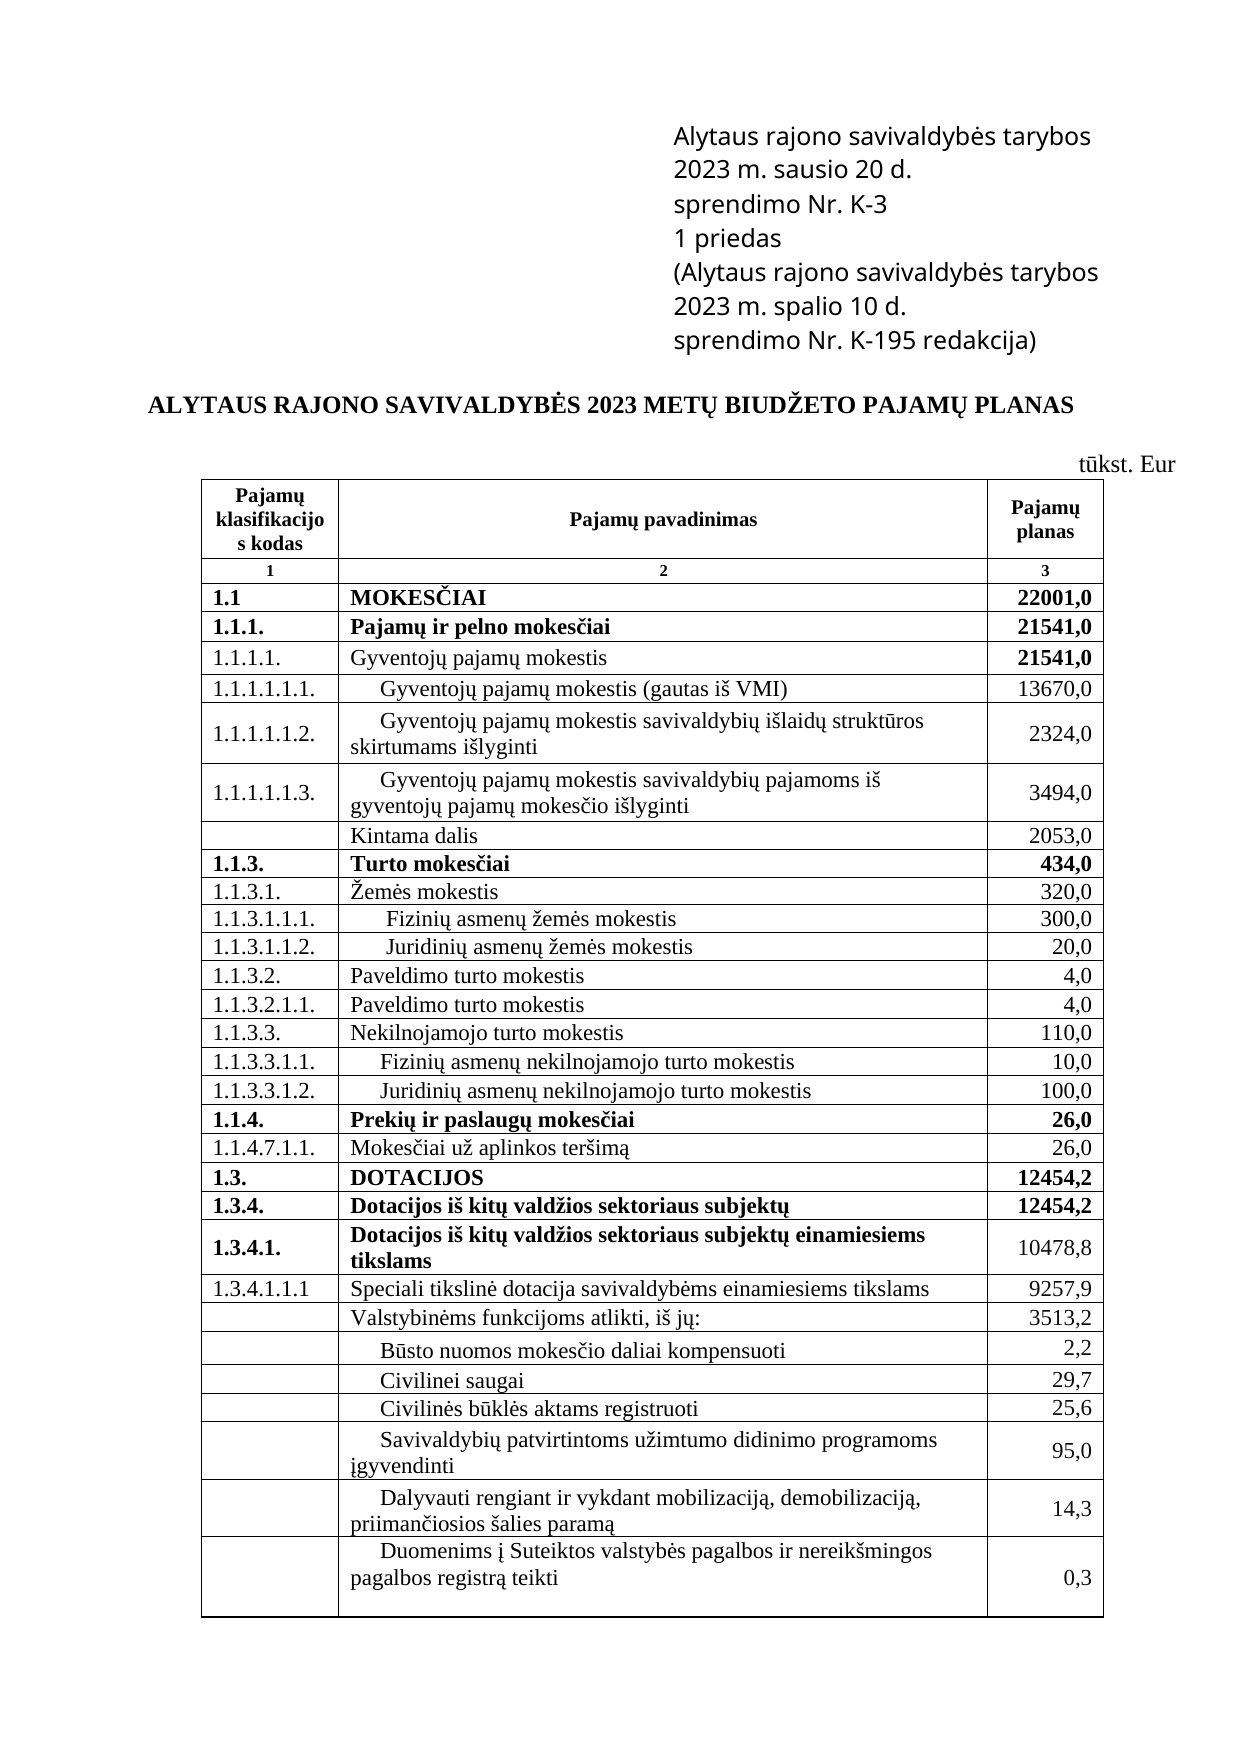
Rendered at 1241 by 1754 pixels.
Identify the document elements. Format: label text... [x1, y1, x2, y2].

table_cell 1.1.1.1. [202, 642, 338, 673]
text (Alytaus rajono savivaldybės tarybos [148, 254, 1181, 288]
table_cell [1104, 1274, 1128, 1302]
table_cell 320,0 [988, 878, 1103, 904]
table_cell [1104, 1219, 1128, 1274]
table_cell Nekilnojamojo turto mokestis [339, 1019, 987, 1047]
table_cell 21541,0 [988, 642, 1103, 673]
table_cell [202, 1332, 338, 1363]
text ALYTAUS RAJONO SAVIVALDYBĖS 2023 METŲ BIUDŽETO PAJAMŲ PLANAS [148, 391, 1181, 419]
table_cell 1.1.3.1. [202, 878, 338, 904]
table_cell [1104, 904, 1128, 932]
table_cell 12454,2 [988, 1163, 1103, 1191]
table_cell Dalyvauti rengiant ir vykdant mobilizaciją, demobilizaciją, priimančiosios šalies paramą [339, 1480, 987, 1536]
table_cell [1104, 877, 1128, 904]
table_cell 1.3.4.1. [202, 1220, 338, 1274]
table_cell Gyventojų pajamų mokestis savivaldybių išlaidų struktūros skirtumams išlyginti [339, 703, 987, 763]
text sprendimo Nr. K-3 [148, 186, 1181, 220]
table_cell [1104, 1075, 1128, 1104]
table_cell [1104, 989, 1128, 1018]
table_cell [1104, 558, 1128, 583]
table_cell 13670,0 [988, 675, 1103, 702]
table_cell Civilinės būklės aktams registruoti [339, 1394, 987, 1421]
table_cell 1.1.3.3.1.1. [202, 1048, 338, 1075]
table_cell [1104, 523, 1128, 558]
table_cell [202, 1365, 338, 1393]
table_cell Fizinių asmenų žemės mokestis [339, 905, 987, 932]
table_cell 110,0 [988, 1019, 1103, 1047]
table_cell 2324,0 [988, 703, 1103, 763]
table_cell 26,0 [988, 1105, 1103, 1133]
table_cell 21541,0 [988, 612, 1103, 641]
text 2023 m. spalio 10 d. [148, 288, 1181, 322]
text tūkst. Eur [148, 448, 1181, 479]
table_cell [1104, 1191, 1128, 1219]
table_cell 22001,0 [988, 584, 1103, 611]
table_cell [202, 1480, 338, 1536]
table_cell [1104, 1536, 1128, 1616]
table_cell 2 [339, 559, 987, 583]
table_cell [1104, 583, 1128, 611]
table_cell 1.1.1.1.1.1. [202, 675, 338, 702]
table_cell 95,0 [988, 1422, 1103, 1479]
table_cell Gyventojų pajamų mokestis savivaldybių pajamoms iš gyventojų pajamų mokesčio išlyginti [339, 764, 987, 821]
table_cell 1.1.3.2. [202, 961, 338, 989]
table_cell [1104, 1018, 1128, 1047]
table_cell 1.1.3. [202, 850, 338, 877]
table_cell Būsto nuomos mokesčio daliai kompensuoti [339, 1332, 987, 1363]
table_cell [1104, 1162, 1128, 1191]
table_cell Juridinių asmenų žemės mokestis [339, 933, 987, 960]
table_cell [1104, 1047, 1128, 1075]
table_cell Prekių ir paslaugų mokesčiai [339, 1105, 987, 1133]
table_cell 14,3 [988, 1480, 1103, 1536]
table_cell [1104, 641, 1128, 673]
table_cell 1.1.3.3. [202, 1019, 338, 1047]
table_cell [1104, 611, 1128, 641]
table_cell [202, 822, 338, 849]
table_cell Juridinių asmenų nekilnojamojo turto mokestis [339, 1076, 987, 1104]
table_cell 1.1.1.1.1.2. [202, 703, 338, 763]
table_cell [1104, 702, 1128, 763]
table_cell Fizinių asmenų nekilnojamojo turto mokestis [339, 1048, 987, 1075]
table_cell [202, 1303, 338, 1331]
table_cell [1104, 1421, 1128, 1479]
table_cell 1.1.1. [202, 612, 338, 641]
table_cell [1104, 1133, 1128, 1162]
table_cell [1104, 763, 1128, 821]
table_cell [1104, 1393, 1128, 1421]
table_cell 2053,0 [988, 822, 1103, 849]
table_cell Mokesčiai už aplinkos teršimą [339, 1134, 987, 1162]
table_header Pajamų pavadinimas [339, 480, 987, 558]
table_cell 9257,9 [988, 1275, 1103, 1302]
table_cell 12454,2 [988, 1192, 1103, 1219]
table_header [1104, 479, 1128, 523]
table_cell Duomenims į Suteiktos valstybės pagalbos ir nereikšmingos pagalbos registrą teikti [339, 1537, 987, 1616]
table_cell 1.1.1.1.1.3. [202, 764, 338, 821]
text 1 priedas [148, 220, 1181, 254]
table_cell 3513,2 [988, 1303, 1103, 1331]
table_cell 1.1.3.1.1.1. [202, 905, 338, 932]
table_cell Savivaldybių patvirtintoms užimtumo didinimo programoms įgyvendinti [339, 1422, 987, 1479]
table_cell [1104, 1302, 1128, 1331]
table_cell [1104, 1364, 1128, 1393]
table_cell 3494,0 [988, 764, 1103, 821]
table_cell DOTACIJOS [339, 1163, 987, 1191]
table_cell 3 [988, 559, 1103, 583]
table_cell Žemės mokestis [339, 878, 987, 904]
table_cell Speciali tikslinė dotacija savivaldybėms einamiesiems tikslams [339, 1275, 987, 1302]
table_cell 0,3 [988, 1537, 1103, 1616]
table_cell 1.1 [202, 584, 338, 611]
table_cell 1.1.4.7.1.1. [202, 1134, 338, 1162]
table_cell 434,0 [988, 850, 1103, 877]
table_cell 1 [202, 559, 338, 583]
table_cell [202, 1422, 338, 1479]
table_cell 4,0 [988, 961, 1103, 989]
table_cell 10,0 [988, 1048, 1103, 1075]
table_cell [1104, 821, 1128, 849]
table_cell Turto mokesčiai [339, 850, 987, 877]
table_cell [1104, 960, 1128, 989]
table_cell [1104, 849, 1128, 877]
table_cell 20,0 [988, 933, 1103, 960]
table_cell [1104, 1331, 1128, 1363]
table_cell Paveldimo turto mokestis [339, 961, 987, 989]
table_header Pajamų klasifikacijos kodas [202, 480, 338, 558]
table_cell [202, 1394, 338, 1421]
table_cell [1104, 1104, 1128, 1133]
table_cell [1104, 1479, 1128, 1536]
table_cell 2,2 [988, 1332, 1103, 1363]
table_cell 300,0 [988, 905, 1103, 932]
table_cell 25,6 [988, 1394, 1103, 1421]
table_cell Kintama dalis [339, 822, 987, 849]
table_cell Gyventojų pajamų mokestis (gautas iš VMI) [339, 675, 987, 702]
table_cell MOKESČIAI [339, 584, 987, 611]
text Alytaus rajono savivaldybės tarybos [148, 118, 1181, 152]
table_cell Dotacijos iš kitų valdžios sektoriaus subjektų [339, 1192, 987, 1219]
table_cell 1.1.3.1.1.2. [202, 933, 338, 960]
table_cell 1.3. [202, 1163, 338, 1191]
table_cell 1.3.4.1.1.1 [202, 1275, 338, 1302]
table_cell Pajamų ir pelno mokesčiai [339, 612, 987, 641]
table_cell Paveldimo turto mokestis [339, 990, 987, 1018]
table_cell 4,0 [988, 990, 1103, 1018]
table_cell [202, 1537, 338, 1616]
table_cell 1.1.3.3.1.2. [202, 1076, 338, 1104]
text 2023 m. sausio 20 d. [148, 152, 1181, 186]
table_cell Dotacijos iš kitų valdžios sektoriaus subjektų einamiesiems tikslams [339, 1220, 987, 1274]
table_cell 100,0 [988, 1076, 1103, 1104]
table_cell Gyventojų pajamų mokestis [339, 642, 987, 673]
table_cell 26,0 [988, 1134, 1103, 1162]
table_cell 29,7 [988, 1365, 1103, 1393]
table_cell 10478,8 [988, 1220, 1103, 1274]
table_cell 1.1.4. [202, 1105, 338, 1133]
table_header Pajamų planas [988, 480, 1103, 558]
table_cell 1.3.4. [202, 1192, 338, 1219]
text sprendimo Nr. K-195 redakcija) [148, 322, 1181, 357]
table_cell Civilinei saugai [339, 1365, 987, 1393]
table_cell 1.1.3.2.1.1. [202, 990, 338, 1018]
table_cell [1104, 932, 1128, 960]
table_cell Valstybinėms funkcijoms atlikti, iš jų: [339, 1303, 987, 1331]
table_cell [1104, 674, 1128, 702]
